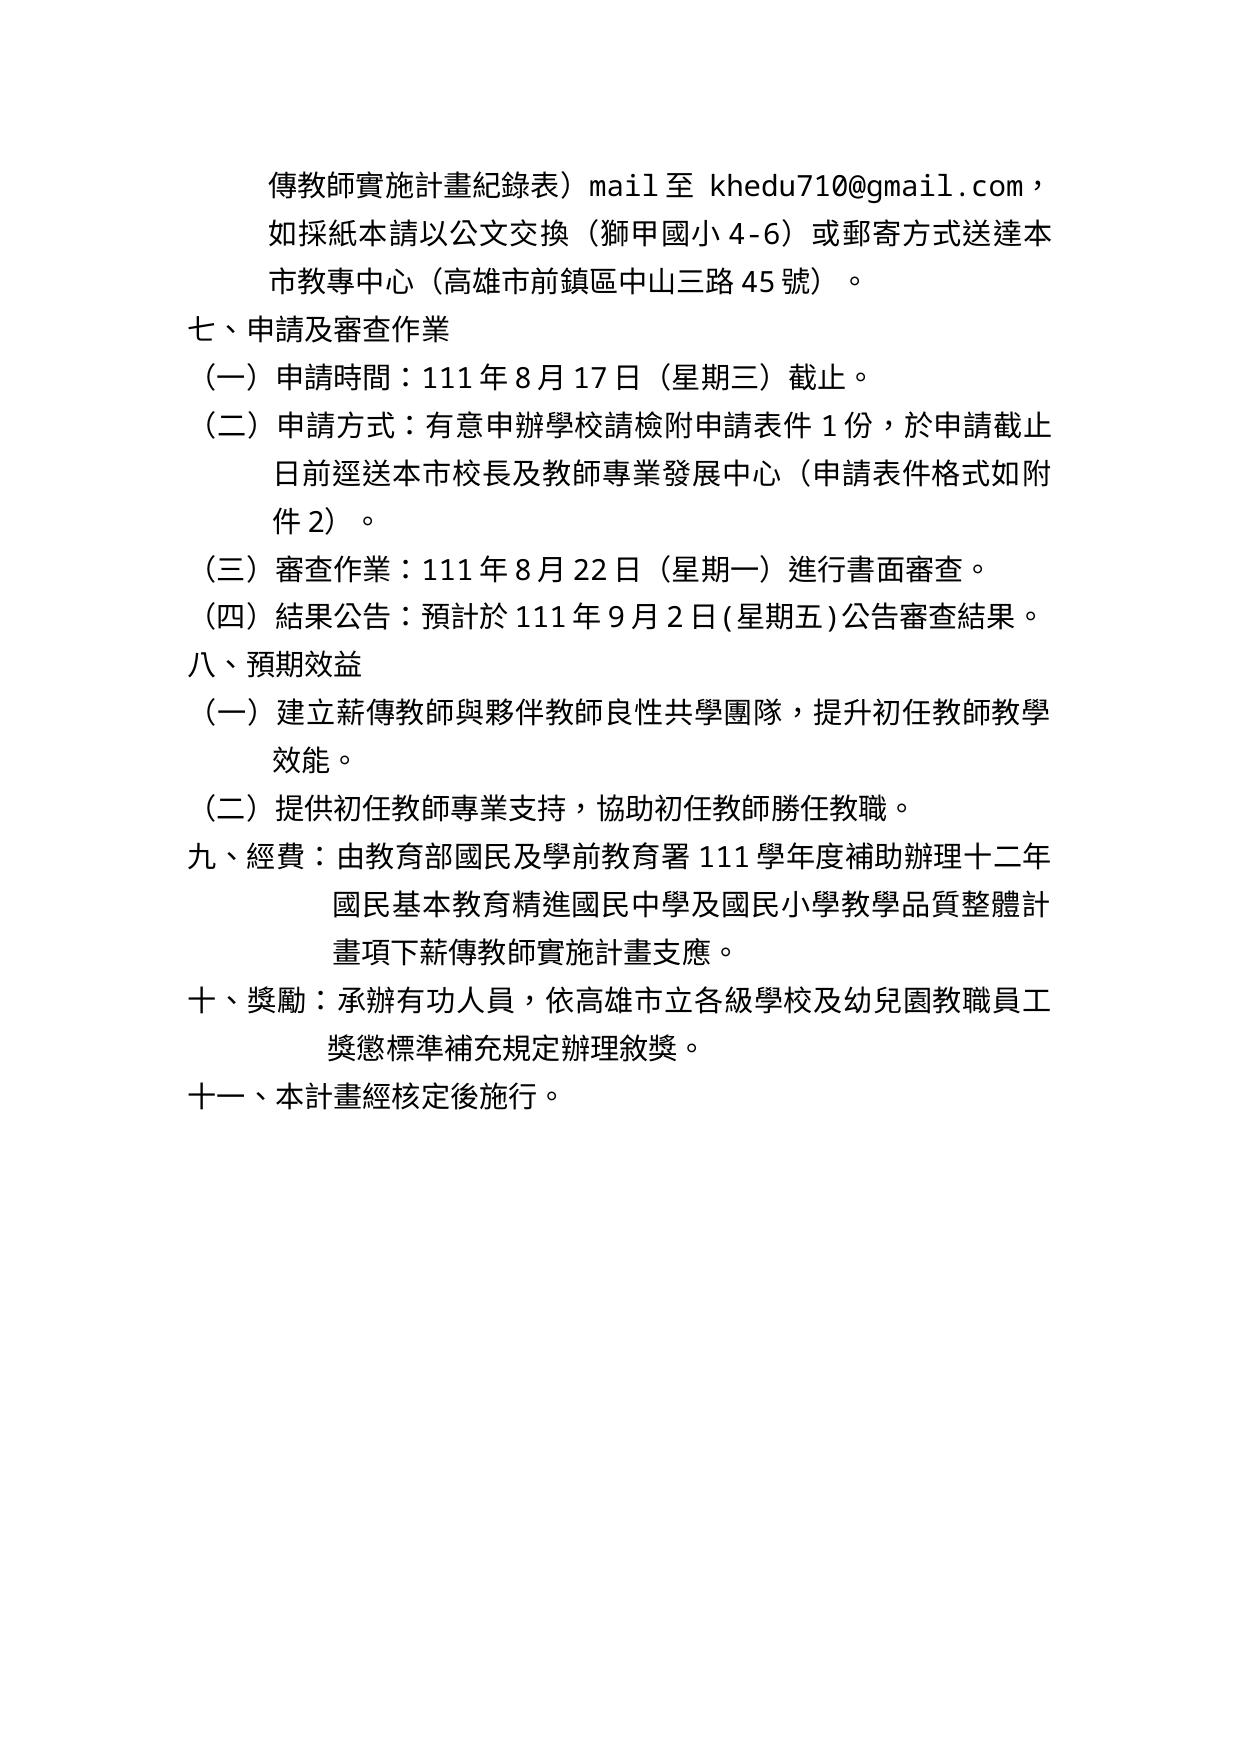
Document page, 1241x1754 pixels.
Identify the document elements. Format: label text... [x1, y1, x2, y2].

text （三）審查作業：111年8月22日（星期一）進行書面審查。 [187, 542, 1053, 589]
text 十一、本計畫經核定後施行。 [187, 1069, 1053, 1117]
text （一）申請時間：111年8月17日（星期三）截止。 [187, 350, 1053, 398]
text 九、經費：由教育部國民及學前教育署111學年度補助辦理十二年國民基本教育精進國民中學及國民小學教學品質整體計畫項下薪傳教師實施計畫支應。 [187, 829, 1053, 973]
text （四）結果公告：預計於111年9月2日(星期五)公告審查結果。 [187, 589, 1053, 637]
text （二）提供初任教師專業支持，協助初任教師勝任教職。 [187, 781, 1053, 829]
text （一）建立薪傳教師與夥伴教師良性共學團隊，提升初任教師教學效能。 [187, 685, 1053, 781]
text 八、預期效益 [187, 637, 1053, 685]
text 十、獎勵：承辦有功人員，依高雄市立各級學校及幼兒園教職員工獎懲標準補充規定辦理敘獎。 [187, 973, 1053, 1069]
text 七、申請及審查作業 [187, 302, 1053, 350]
text 傳教師實施計畫紀錄表）mail至 khedu710@gmail.com，如採紙本請以公文交換（獅甲國小4-6）或郵寄方式送達本市教專中心（高雄市前鎮區中山三路45號）。 [241, 158, 1053, 302]
text （二）申請方式：有意申辦學校請檢附申請表件1份，於申請截止日前逕送本市校長及教師專業發展中心（申請表件格式如附件2）。 [187, 398, 1053, 542]
